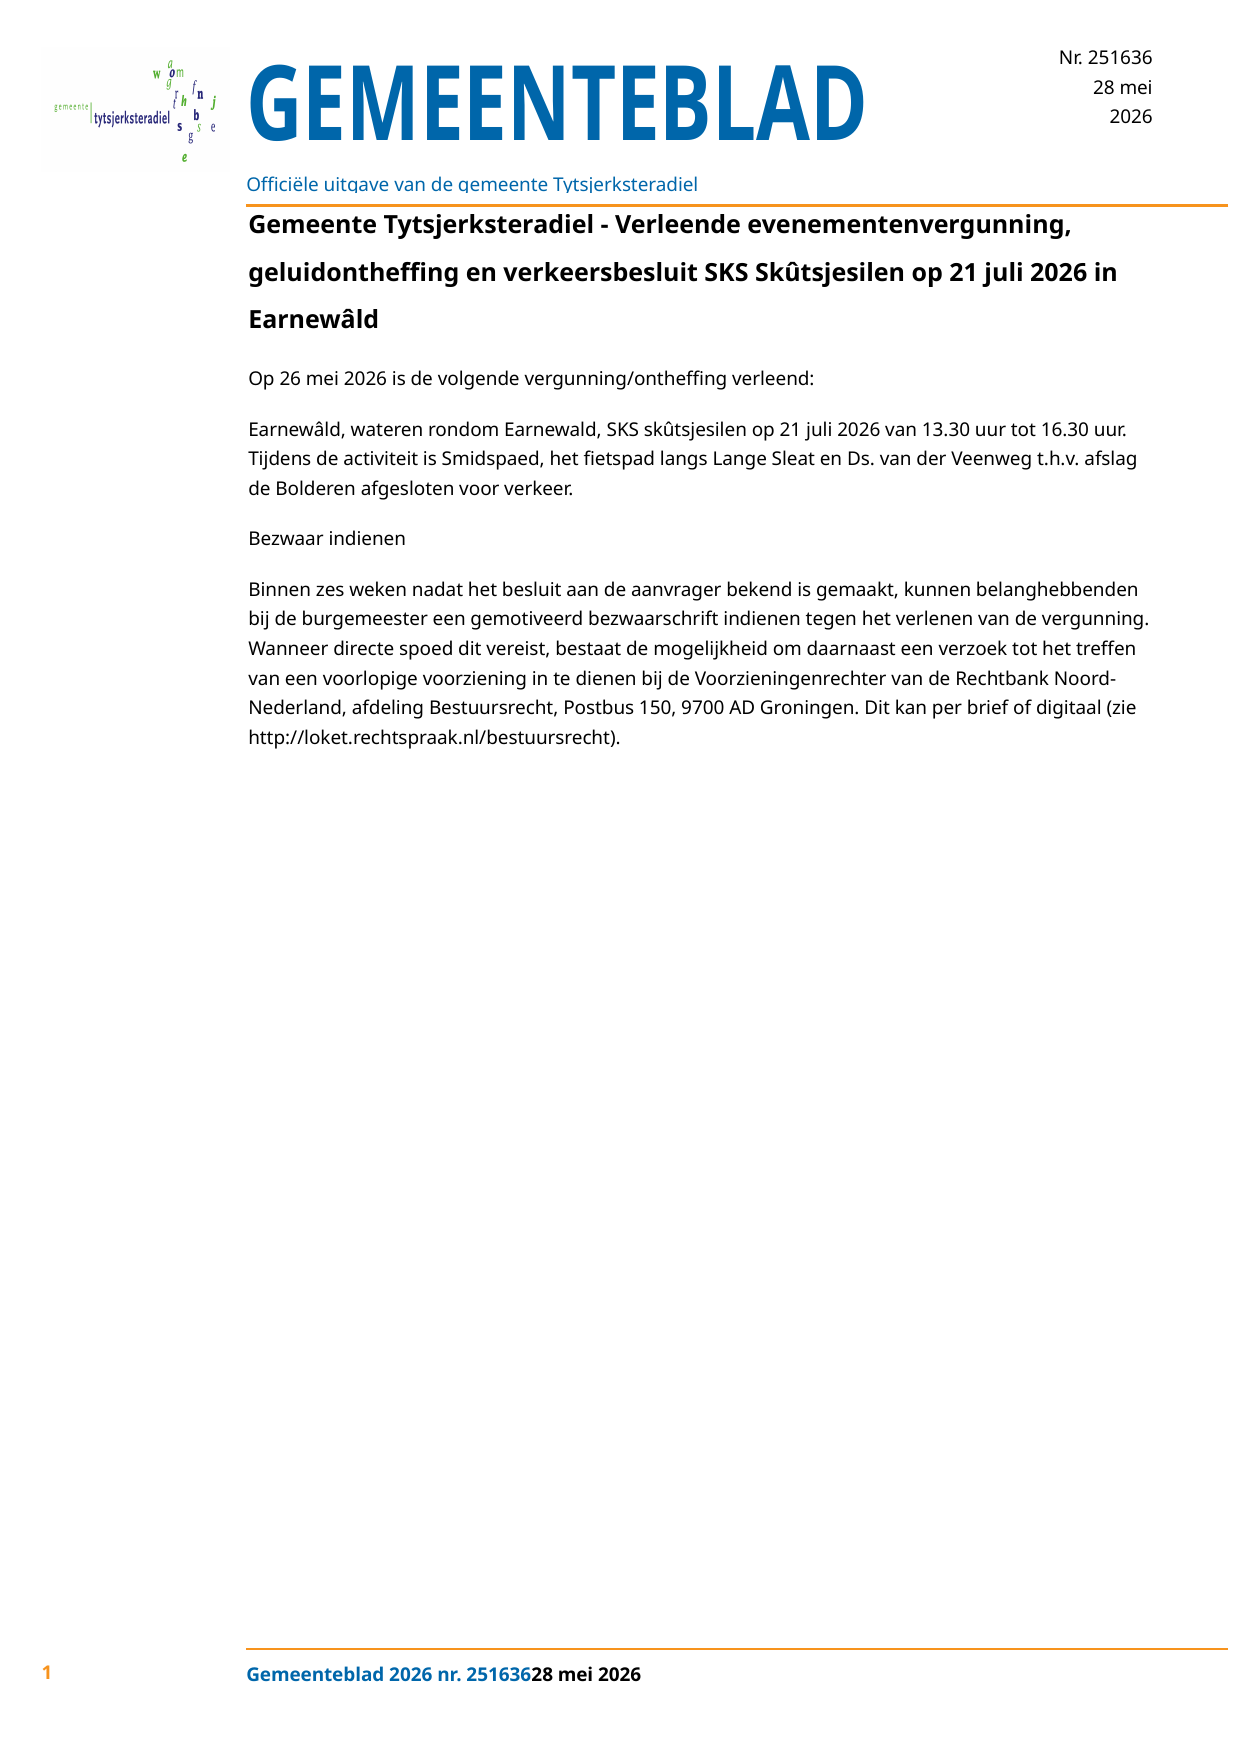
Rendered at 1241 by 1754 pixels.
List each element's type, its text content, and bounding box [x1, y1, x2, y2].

text Gemeente Tytsjerksteradiel - Verleende evenementenvergunning, geluidontheffing en verkeersbesluit SKS Skûtsjesilen op 21 juli 2026 in Earnewâld [248, 207, 1152, 336]
text Bezwaar indienen [248, 526, 1152, 551]
text Op 26 mei 2026 is de volgende vergunning/ontheffing verleend: [248, 366, 1152, 391]
text Binnen zes weken nadat het besluit aan de aanvrager bekend is gemaakt, kunnen belanghebbenden bij de burgemeester een gemotiveerd bezwaarschrift indienen tegen het verlenen van de vergunning. Wanneer directe spoed dit vereist, bestaat de mogelijkheid om daarnaast een verzoek tot het treffen van een voorlopige voorziening in te dienen bij de Voorzieningenrechter van de Rechtbank Noord-Nederland, afdeling Bestuursrecht, Postbus 150, 9700 AD Groningen. Dit kan per brief of digitaal (zie http://loket.rechtspraak.nl/bestuursrecht). [248, 576, 1152, 749]
text Earnewâld, wateren rondom Earnewald, SKS skûtsjesilen op 21 juli 2026 van 13.30 uur tot 16.30 uur. Tijdens de activiteit is Smidspaed, het fietspad langs Lange Sleat en Ds. van der Veenweg t.h.v. afslag de Bolderen afgesloten voor verkeer. [248, 416, 1152, 501]
picture [41, 47, 231, 172]
